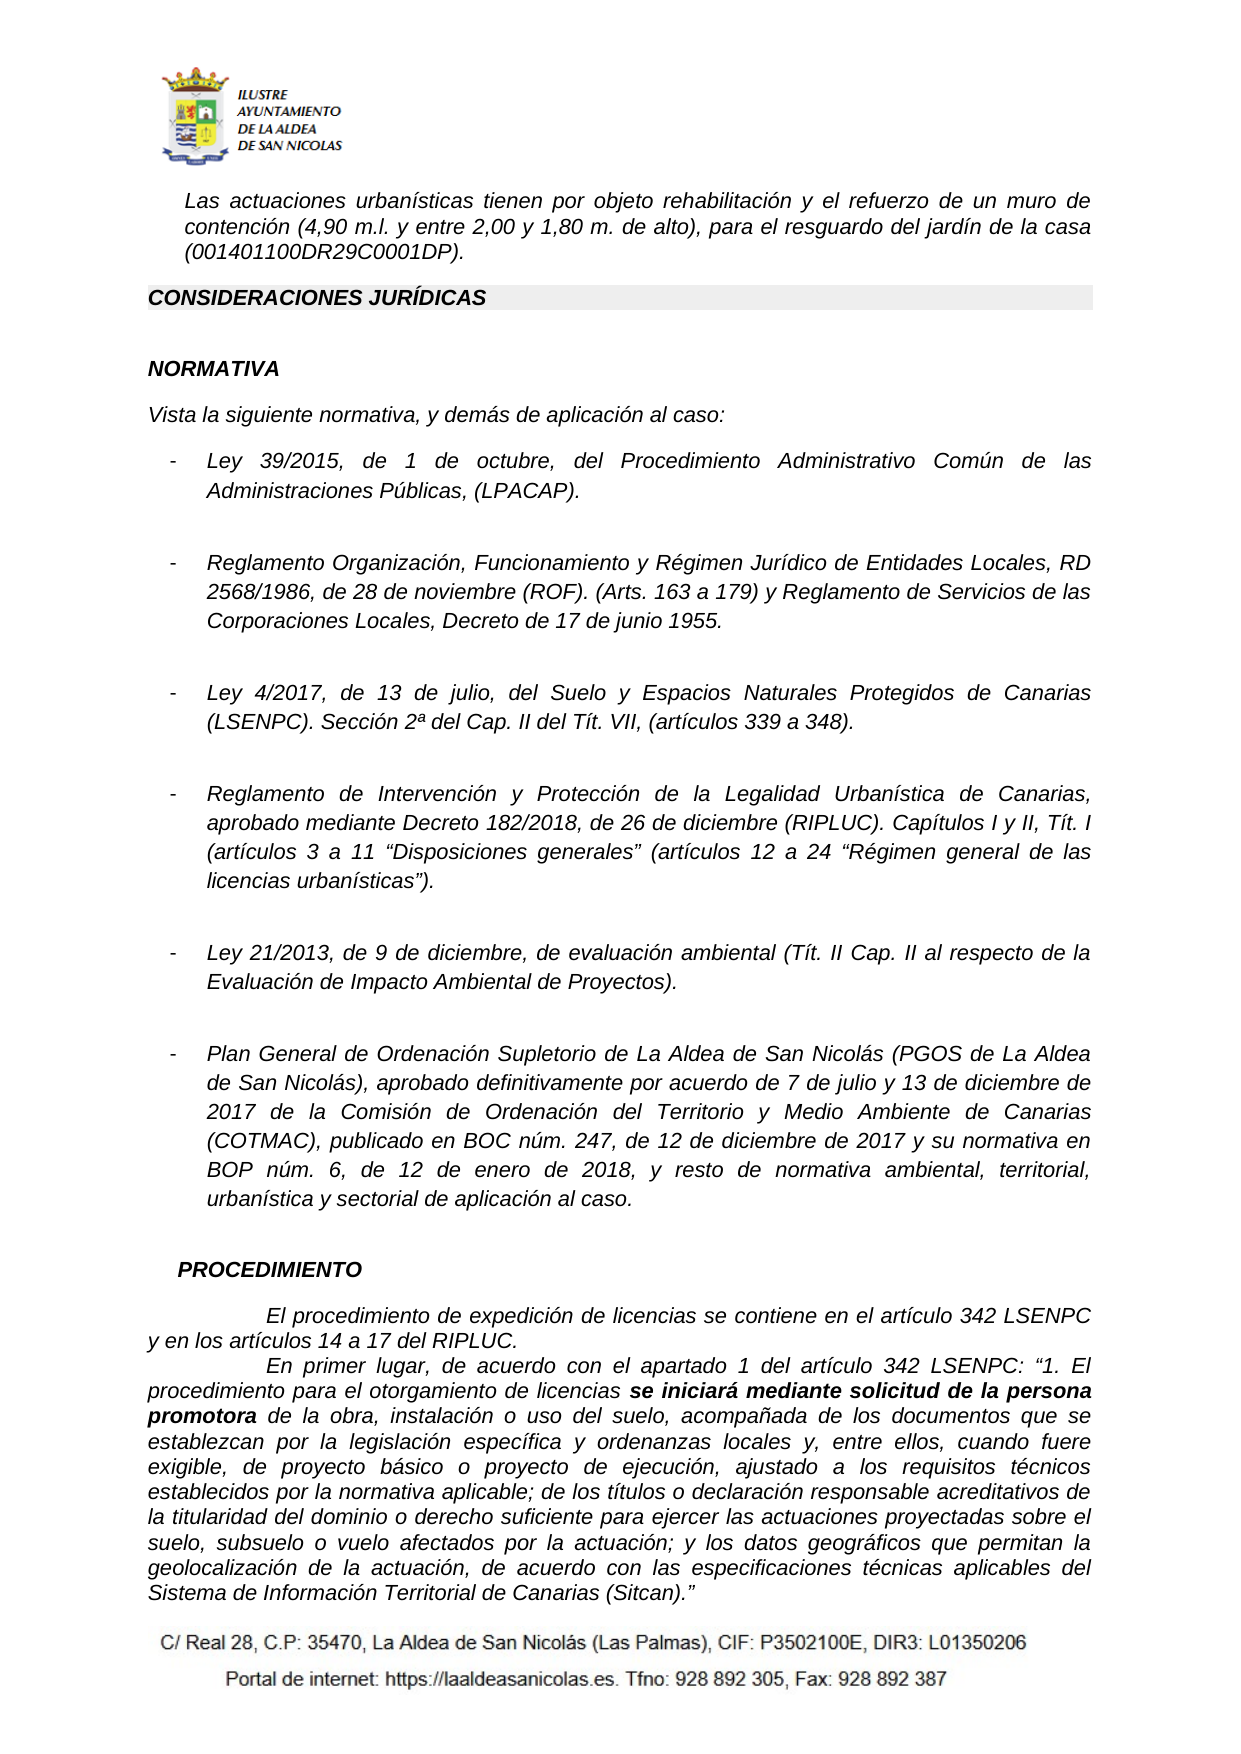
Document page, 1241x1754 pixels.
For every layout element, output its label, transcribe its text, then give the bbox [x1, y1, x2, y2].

text Las actuaciones urbanísticas tienen por objeto rehabilitación y el refuerzo de un muro de contención (4,90 m.l. y entre 2,00 y 1,80 m. de alto), para el resguardo del jardín de la casa (001401100DR29C0001DP). [184, 188, 1093, 264]
picture [148, 59, 358, 173]
text Vista la siguiente normativa, y demás de aplicación al caso: [148, 402, 1093, 427]
list Ley 39/2015, de 1 de octubre, del Procedimiento Administrativo Común de las Administraciones Públicas, (LPACAP). [169, 448, 1093, 503]
subtitle PROCEDIMIENTO [177, 1257, 1093, 1282]
subtitle CONSIDERACIONES JURÍDICAS [148, 285, 1093, 310]
text El procedimiento de expedición de licencias se contiene en el artículo 342 LSENPC y en los artículos 14 a 17 del RIPLUC. [148, 1303, 1093, 1353]
picture [148, 1626, 1034, 1695]
list Ley 4/2017, de 13 de julio, del Suelo y Espacios Naturales Protegidos de Canarias (LSENPC). Sección 2ª del Cap. II del Tít. VII, (artículos 339 a 348). [169, 679, 1093, 734]
text En primer lugar, de acuerdo con el apartado 1 del artículo 342 LSENPC: “1. El procedimiento para el otorgamiento de licencias se iniciará mediante solicitud de la persona promotora de la obra, instalación o uso del suelo, acompañada de los documentos que se establezcan por la legislación específica y ordenanzas locales y, entre ellos, cuando fuere exigible, de proyecto básico o proyecto de ejecución, ajustado a los requisitos técnicos establecidos por la normativa aplicable; de los títulos o declaración responsable acreditativos de la titularidad del dominio o derecho suficiente para ejercer las actuaciones proyectadas sobre el suelo, subsuelo o vuelo afectados por la actuación; y los datos geográficos que permitan la geolocalización de la actuación, de acuerdo con las especificaciones técnicas aplicables del Sistema de Información Territorial de Canarias (Sitcan).” [148, 1353, 1093, 1605]
subtitle NORMATIVA [148, 356, 1093, 381]
list Ley 21/2013, de 9 de diciembre, de evaluación ambiental (Tít. II Cap. II al respecto de la Evaluación de Impacto Ambiental de Proyectos). [169, 939, 1093, 994]
list Reglamento Organización, Funcionamiento y Régimen Jurídico de Entidades Locales, RD 2568/1986, de 28 de noviembre (ROF). (Arts. 163 a 179) y Reglamento de Servicios de las Corporaciones Locales, Decreto de 17 de junio 1955. [169, 549, 1093, 633]
list Plan General de Ordenación Supletorio de La Aldea de San Nicolás (PGOS de La Aldea de San Nicolás), aprobado definitivamente por acuerdo de 7 de julio y 13 de diciembre de 2017 de la Comisión de Ordenación del Territorio y Medio Ambiente de Canarias (COTMAC), publicado en BOC núm. 247, de 12 de diciembre de 2017 y su normativa en BOP núm. 6, de 12 de enero de 2018, y resto de normativa ambiental, territorial, urbanística y sectorial de aplicación al caso. [169, 1040, 1093, 1211]
list Reglamento de Intervención y Protección de la Legalidad Urbanística de Canarias, aprobado mediante Decreto 182/2018, de 26 de diciembre (RIPLUC). Capítulos I y II, Tít. I (artículos 3 a 11 “Disposiciones generales” (artículos 12 a 24 “Régimen general de las licencias urbanísticas”). [169, 780, 1093, 893]
